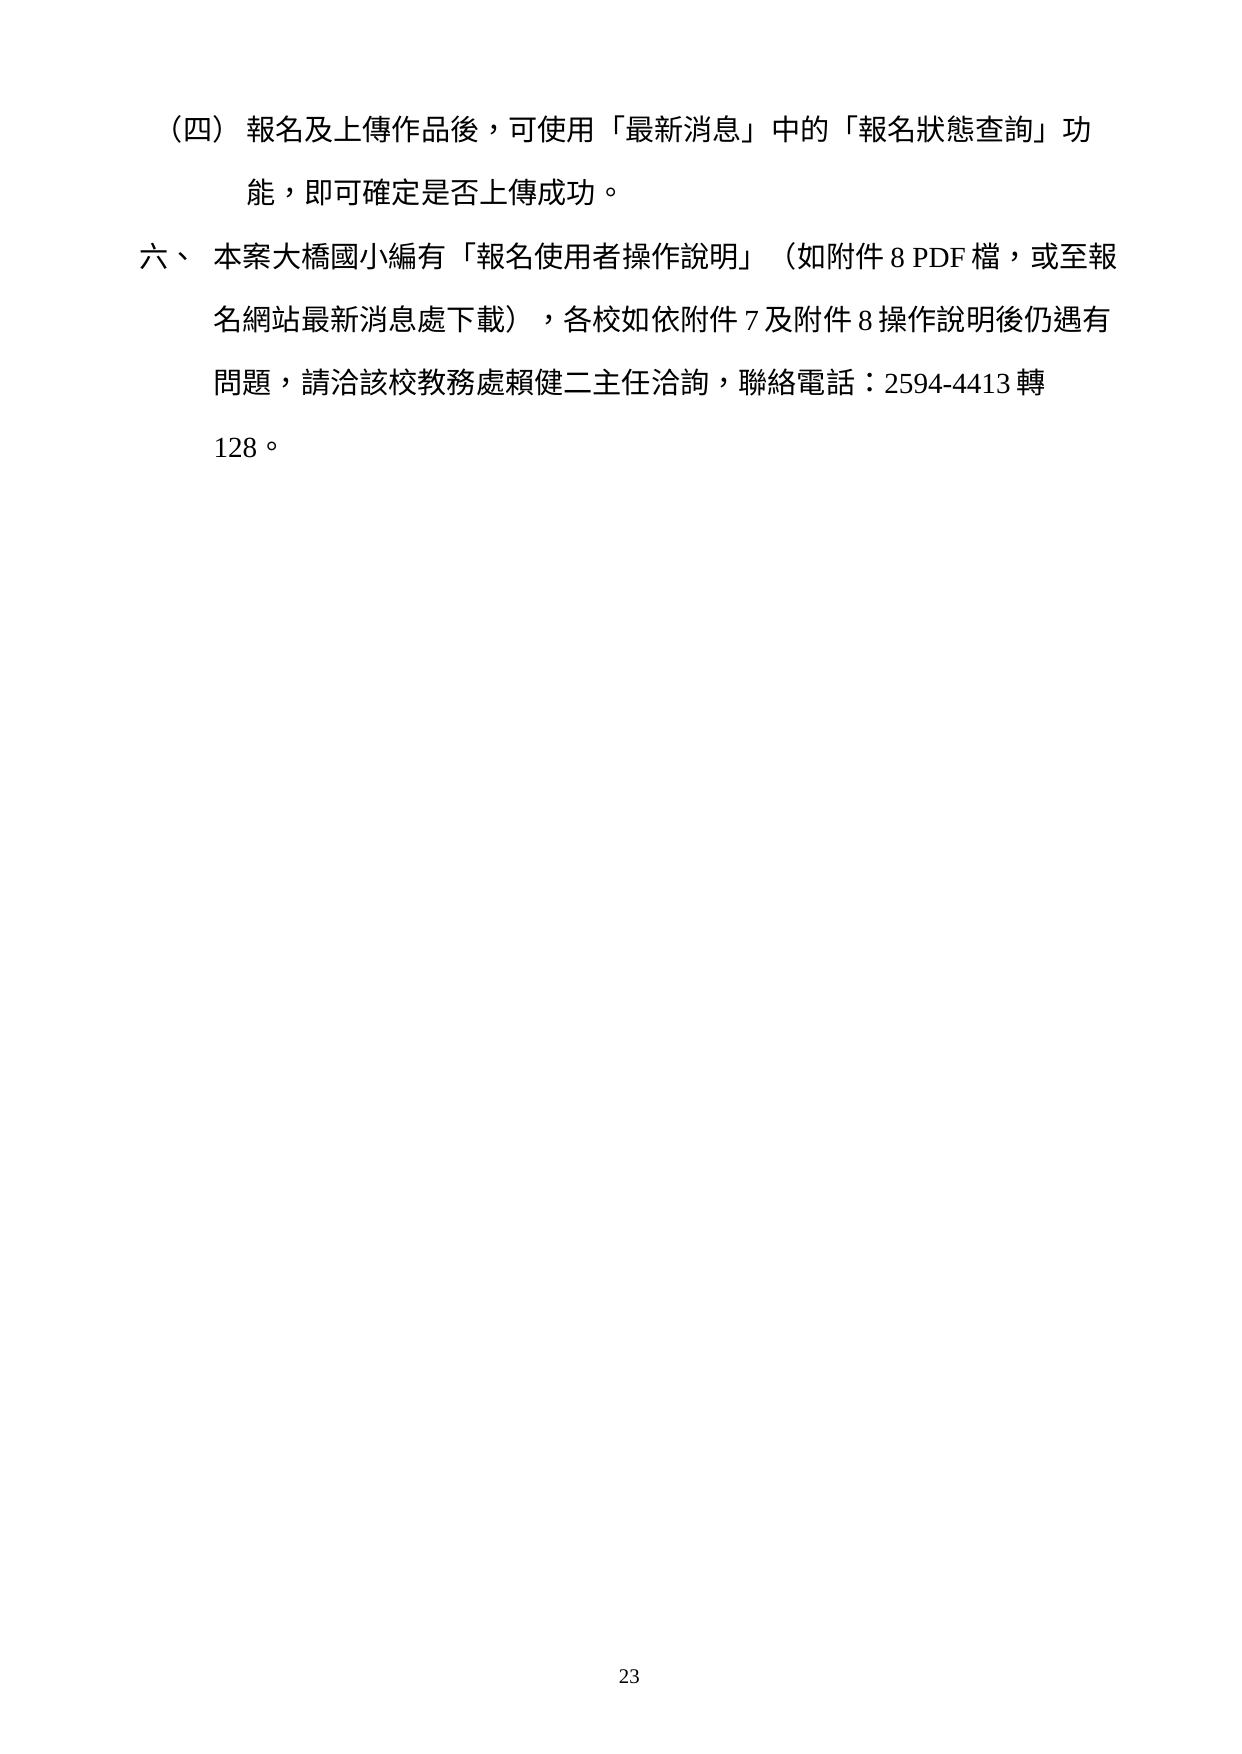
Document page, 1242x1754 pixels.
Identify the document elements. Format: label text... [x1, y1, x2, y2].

text 名網站最新消息處下載），各校如依附件7及附件8操作說明後仍遇有問題，請洽該校教務處賴健二主任洽詢，聯絡電話：2594-4413轉128。 [213, 297, 1119, 466]
list 報名及上傳作品後，可使用「最新消息」中的「報名狀態查詢」功能，即可確定是否上傳成功。 [154, 106, 1119, 212]
list 本案大橋國小編有「報名使用者操作說明」（如附件8 PDF檔，或至報 [139, 233, 1119, 275]
